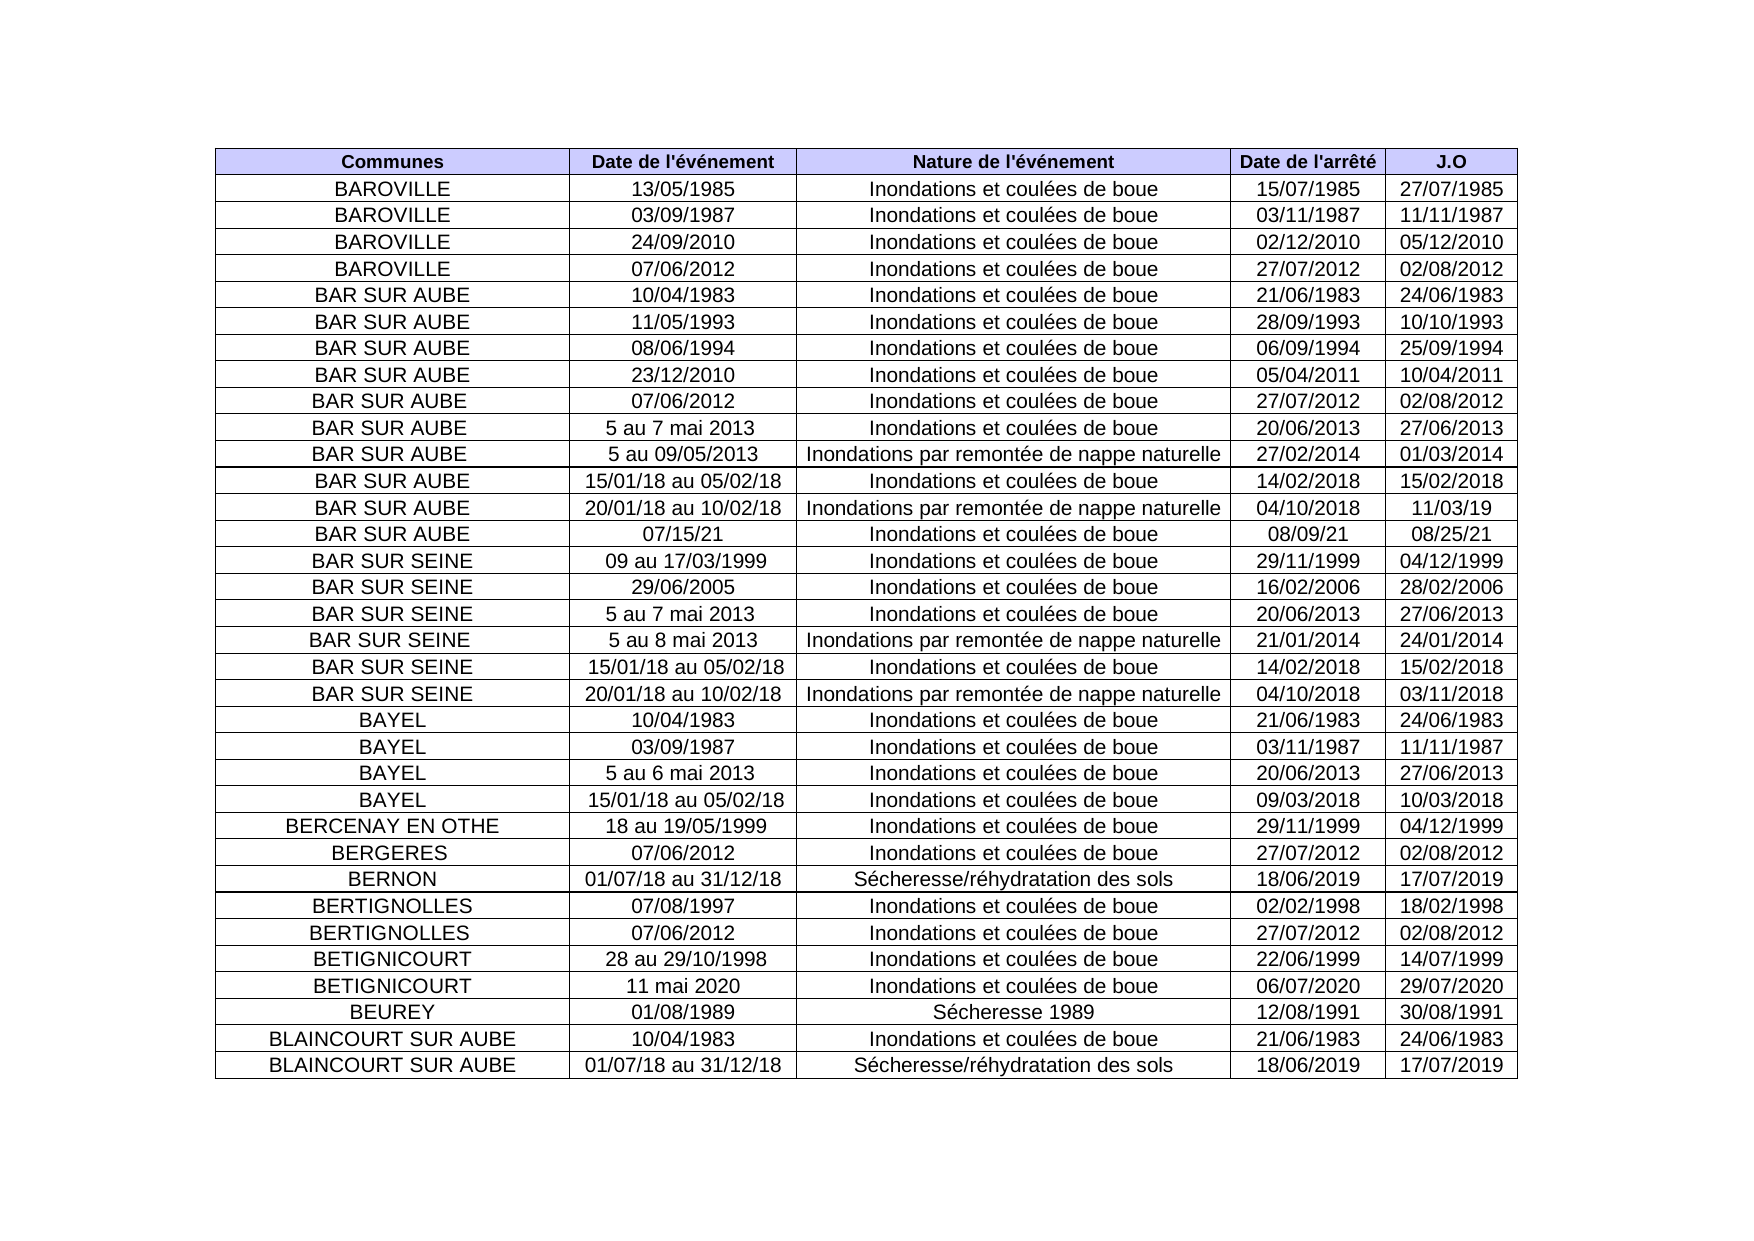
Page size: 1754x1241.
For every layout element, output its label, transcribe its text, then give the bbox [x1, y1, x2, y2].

table_cell 15/01/18 au 05/02/18 [570, 468, 796, 493]
table_cell BAR SUR SEINE [216, 547, 569, 573]
table_cell 27/02/2014 [1231, 441, 1385, 466]
table_cell 01/07/18 au 31/12/18 [570, 1052, 796, 1077]
table_cell 08/06/1994 [570, 335, 796, 360]
table_cell BAR SUR SEINE [216, 627, 569, 652]
table_cell 18/02/1998 [1386, 893, 1517, 918]
table_cell 07/06/2012 [570, 255, 796, 281]
table_cell 13/05/1985 [570, 175, 796, 201]
table_cell BLAINCOURT SUR AUBE [216, 1025, 569, 1051]
table_cell 07/08/1997 [570, 893, 796, 918]
table_cell Sécheresse/réhydratation des sols [797, 1052, 1230, 1077]
table_cell 5 au 7 mai 2013 [570, 600, 796, 626]
table_cell BAYEL [216, 760, 569, 785]
table_cell 14/02/2018 [1231, 468, 1385, 493]
table_cell Inondations par remontée de nappe naturelle [797, 494, 1230, 519]
table_cell 25/09/1994 [1386, 335, 1517, 360]
table_cell 11/05/1993 [570, 308, 796, 334]
table_cell Inondations et coulées de boue [797, 707, 1230, 732]
table_cell 07/06/2012 [570, 839, 796, 865]
table_cell 07/06/2012 [570, 388, 796, 413]
table_cell 04/10/2018 [1231, 494, 1385, 519]
table_cell Sécheresse/réhydratation des sols [797, 866, 1230, 891]
table_cell 21/06/1983 [1231, 707, 1385, 732]
table_cell 11/11/1987 [1386, 733, 1517, 759]
table_cell 21/06/1983 [1231, 282, 1385, 307]
table_cell 06/07/2020 [1231, 972, 1385, 998]
table_cell Inondations et coulées de boue [797, 839, 1230, 865]
table_cell BAR SUR SEINE [216, 600, 569, 626]
table_cell 5 au 09/05/2013 [570, 441, 796, 466]
table_cell Inondations et coulées de boue [797, 547, 1230, 573]
table_cell 28/09/1993 [1231, 308, 1385, 334]
table_cell Inondations et coulées de boue [797, 468, 1230, 493]
table_cell 06/09/1994 [1231, 335, 1385, 360]
table_cell Inondations et coulées de boue [797, 388, 1230, 413]
table_cell 27/06/2013 [1386, 760, 1517, 785]
table_cell Inondations et coulées de boue [797, 786, 1230, 812]
table_cell Inondations et coulées de boue [797, 308, 1230, 334]
table_cell 11/11/1987 [1386, 202, 1517, 227]
table_cell BAR SUR AUBE [216, 494, 569, 519]
table_cell 03/11/1987 [1231, 733, 1385, 759]
table_cell 23/12/2010 [570, 361, 796, 387]
table_cell 10/03/2018 [1386, 786, 1517, 812]
table_cell Inondations et coulées de boue [797, 229, 1230, 254]
table_cell Inondations et coulées de boue [797, 1025, 1230, 1051]
table_cell 29/06/2005 [570, 574, 796, 599]
table_cell BERCENAY EN OTHE [216, 813, 569, 838]
table_cell 09 au 17/03/1999 [570, 547, 796, 573]
table_cell 03/11/1987 [1231, 202, 1385, 227]
table_cell 14/07/1999 [1386, 946, 1517, 971]
table_cell 20/06/2013 [1231, 414, 1385, 440]
table_cell 15/01/18 au 05/02/18 [570, 786, 796, 812]
table_cell 27/07/2012 [1231, 388, 1385, 413]
table_cell 11 mai 2020 [570, 972, 796, 998]
table_cell Inondations et coulées de boue [797, 760, 1230, 785]
table_cell BAROVILLE [216, 175, 569, 201]
table_header Date de l'arrêté [1231, 149, 1385, 174]
table_cell 21/06/1983 [1231, 1025, 1385, 1051]
table_cell BAR SUR AUBE [216, 361, 569, 387]
table_cell 02/02/1998 [1231, 893, 1385, 918]
table_cell BAROVILLE [216, 202, 569, 227]
table_cell BERTIGNOLLES [216, 893, 569, 918]
table_cell 5 au 7 mai 2013 [570, 414, 796, 440]
table_cell Inondations et coulées de boue [797, 361, 1230, 387]
table_cell Inondations et coulées de boue [797, 893, 1230, 918]
table_cell Inondations par remontée de nappe naturelle [797, 441, 1230, 466]
table_cell BETIGNICOURT [216, 946, 569, 971]
table_header J.O [1386, 149, 1517, 174]
table_cell 17/07/2019 [1386, 866, 1517, 891]
table_cell 02/08/2012 [1386, 388, 1517, 413]
table_cell 28/02/2006 [1386, 574, 1517, 599]
table_cell 12/08/1991 [1231, 999, 1385, 1024]
table_cell BAR SUR AUBE [216, 335, 569, 360]
table_cell 01/03/2014 [1386, 441, 1517, 466]
table_cell BAR SUR SEINE [216, 654, 569, 679]
table_cell 30/08/1991 [1386, 999, 1517, 1024]
table_cell BLAINCOURT SUR AUBE [216, 1052, 569, 1077]
table_cell 5 au 6 mai 2013 [570, 760, 796, 785]
table_cell 10/04/2011 [1386, 361, 1517, 387]
table_cell 24/01/2014 [1386, 627, 1517, 652]
table_cell 29/07/2020 [1386, 972, 1517, 998]
table_cell Inondations et coulées de boue [797, 255, 1230, 281]
table_cell 10/04/1983 [570, 282, 796, 307]
table_cell 07/06/2012 [570, 919, 796, 944]
table_cell 20/01/18 au 10/02/18 [570, 494, 796, 519]
table_cell Inondations et coulées de boue [797, 600, 1230, 626]
table_cell 21/01/2014 [1231, 627, 1385, 652]
table_cell BAR SUR AUBE [216, 441, 569, 466]
table_cell 27/07/2012 [1231, 839, 1385, 865]
table_cell 15/01/18 au 05/02/18 [570, 654, 796, 679]
table_cell 5 au 8 mai 2013 [570, 627, 796, 652]
table_cell BAR SUR AUBE [216, 521, 569, 546]
table_cell 20/06/2013 [1231, 600, 1385, 626]
table_cell 01/08/1989 [570, 999, 796, 1024]
table_cell 01/07/18 au 31/12/18 [570, 866, 796, 891]
table_cell 03/11/19 [1386, 494, 1517, 519]
table_cell BAR SUR AUBE [216, 468, 569, 493]
table_cell Inondations et coulées de boue [797, 282, 1230, 307]
table_cell 27/07/2012 [1231, 919, 1385, 944]
table_cell 03/11/2018 [1386, 680, 1517, 706]
table_cell 16/02/2006 [1231, 574, 1385, 599]
table_cell 02/08/2012 [1386, 839, 1517, 865]
table_cell 22/06/1999 [1231, 946, 1385, 971]
table_cell 20/06/2013 [1231, 760, 1385, 785]
table_cell 10/04/1983 [570, 1025, 796, 1051]
table_cell Inondations et coulées de boue [797, 574, 1230, 599]
table_cell Sécheresse 1989 [797, 999, 1230, 1024]
table_cell Inondations et coulées de boue [797, 521, 1230, 546]
table_header Date de l'événement [570, 149, 796, 174]
table_cell Inondations et coulées de boue [797, 175, 1230, 201]
table_cell 09/08/21 [1231, 521, 1385, 546]
table_cell 24/06/1983 [1386, 1025, 1517, 1051]
table_cell 03/09/1987 [570, 202, 796, 227]
table_cell 18 au 19/05/1999 [570, 813, 796, 838]
table_cell BAR SUR SEINE [216, 574, 569, 599]
table_cell Inondations et coulées de boue [797, 972, 1230, 998]
table_cell 02/08/2012 [1386, 255, 1517, 281]
table_cell 18/06/2019 [1231, 866, 1385, 891]
table_cell 09/03/2018 [1231, 786, 1385, 812]
table_cell 24/06/1983 [1386, 707, 1517, 732]
table_cell 02/12/2010 [1231, 229, 1385, 254]
table_cell 17/07/2019 [1386, 1052, 1517, 1077]
table_cell BAROVILLE [216, 255, 569, 281]
table_cell 27/06/2013 [1386, 600, 1517, 626]
table_cell BETIGNICOURT [216, 972, 569, 998]
table_cell BAR SUR AUBE [216, 308, 569, 334]
table_cell Inondations et coulées de boue [797, 414, 1230, 440]
table_cell BAR SUR SEINE [216, 680, 569, 706]
table_cell 04/12/1999 [1386, 547, 1517, 573]
table_cell 10/10/1993 [1386, 308, 1517, 334]
table_cell 29/11/1999 [1231, 547, 1385, 573]
table_cell 27/07/2012 [1231, 255, 1385, 281]
table_cell 24/06/1983 [1386, 282, 1517, 307]
table_cell 10/04/1983 [570, 707, 796, 732]
table_cell 15/07/21 [570, 521, 796, 546]
table_cell 05/12/2010 [1386, 229, 1517, 254]
table_cell BAR SUR AUBE [216, 414, 569, 440]
table_cell BERTIGNOLLES [216, 919, 569, 944]
table_cell BAYEL [216, 733, 569, 759]
table_cell BAR SUR AUBE [216, 282, 569, 307]
table_cell BERGERES [216, 839, 569, 865]
table_cell BEUREY [216, 999, 569, 1024]
table_cell 15/02/2018 [1386, 654, 1517, 679]
table_cell Inondations et coulées de boue [797, 733, 1230, 759]
table_header Nature de l'événement [797, 149, 1230, 174]
table_cell BAYEL [216, 707, 569, 732]
table_cell 04/12/1999 [1386, 813, 1517, 838]
table_cell 27/06/2013 [1386, 414, 1517, 440]
table_header Communes [216, 149, 569, 174]
table_cell 15/07/1985 [1231, 175, 1385, 201]
table_cell 02/08/2012 [1386, 919, 1517, 944]
table_cell BAR SUR AUBE [216, 388, 569, 413]
table_cell Inondations et coulées de boue [797, 813, 1230, 838]
table_cell 04/10/2018 [1231, 680, 1385, 706]
table_cell Inondations par remontée de nappe naturelle [797, 627, 1230, 652]
table_cell Inondations et coulées de boue [797, 919, 1230, 944]
table_cell 25/08/21 [1386, 521, 1517, 546]
table_cell Inondations et coulées de boue [797, 654, 1230, 679]
table_cell Inondations et coulées de boue [797, 202, 1230, 227]
table_cell BERNON [216, 866, 569, 891]
table_cell 24/09/2010 [570, 229, 796, 254]
table_cell 05/04/2011 [1231, 361, 1385, 387]
table_cell 15/02/2018 [1386, 468, 1517, 493]
table_cell BAYEL [216, 786, 569, 812]
table_cell Inondations par remontée de nappe naturelle [797, 680, 1230, 706]
table_cell 03/09/1987 [570, 733, 796, 759]
table_cell Inondations et coulées de boue [797, 946, 1230, 971]
table_cell 14/02/2018 [1231, 654, 1385, 679]
table_cell 29/11/1999 [1231, 813, 1385, 838]
table_cell 27/07/1985 [1386, 175, 1517, 201]
table_cell 28 au 29/10/1998 [570, 946, 796, 971]
table_cell BAROVILLE [216, 229, 569, 254]
table_cell 20/01/18 au 10/02/18 [570, 680, 796, 706]
table_cell Inondations et coulées de boue [797, 335, 1230, 360]
table_cell 18/06/2019 [1231, 1052, 1385, 1077]
